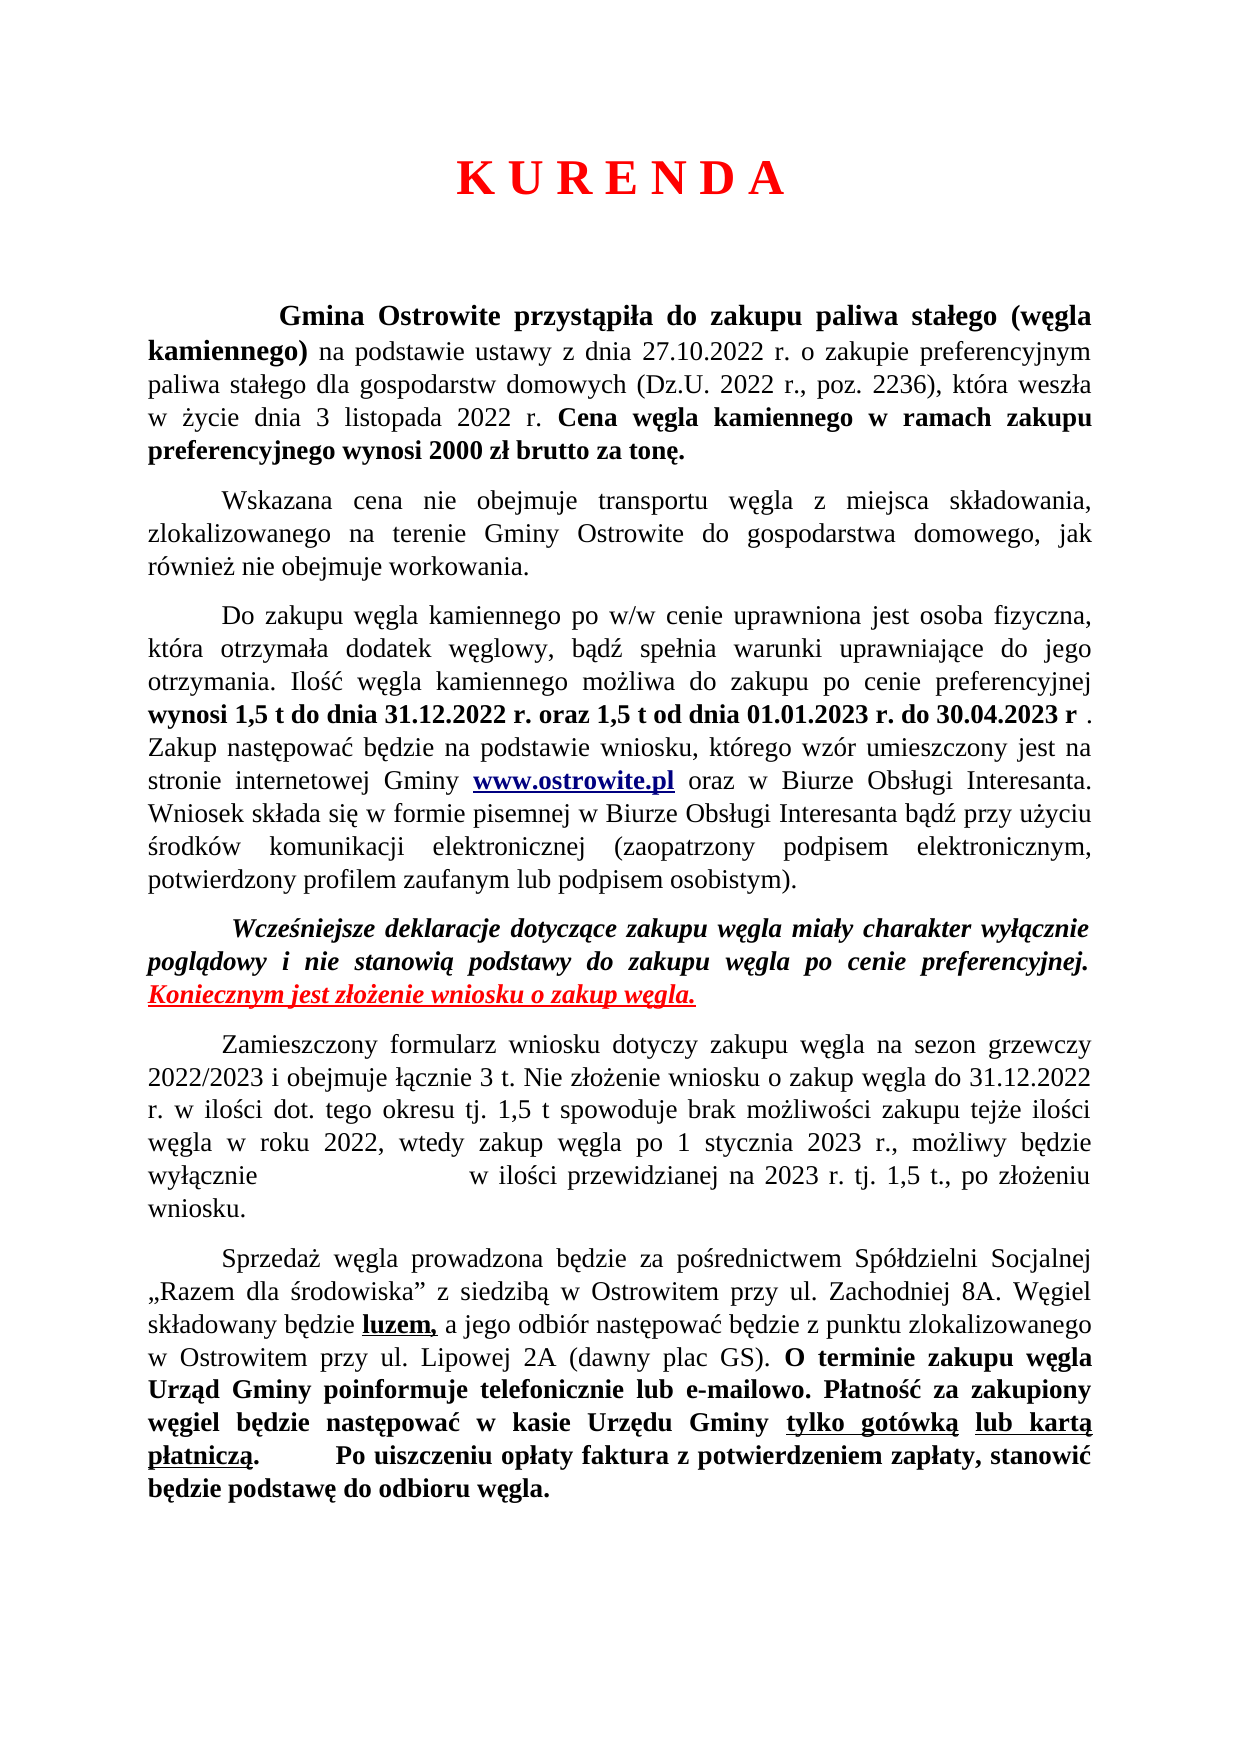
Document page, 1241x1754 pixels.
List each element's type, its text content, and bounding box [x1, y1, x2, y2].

text Wskazana cena nie obejmuje transportu węgla z miejsca składowania, zlokalizowanego na terenie Gminy Ostrowite do gospodarstwa domowego, jak również nie obejmuje workowania. [148, 484, 1093, 581]
text Zamieszczony formularz wniosku dotyczy zakupu węgla na sezon grzewczy 2022/2023 i obejmuje łącznie 3 t. Nie złożenie wniosku o zakup węgla do 31.12.2022 r. w ilości dot. tego okresu tj. 1,5 t spowoduje brak możliwości zakupu tejże ilości węgla w roku 2022, wtedy zakup węgla po 1 stycznia 2023 r., możliwy będzie wyłącznie w ilości przewidzianej na 2023 r. tj. 1,5 t., po złożeniu wniosku. [148, 1028, 1093, 1223]
text Gmina Ostrowite przystąpiła do zakupu paliwa stałego (węgla kamiennego) na podstawie ustawy z dnia 27.10.2022 r. o zakupie preferencyjnym paliwa stałego dla gospodarstw domowych (Dz.U. 2022 r., poz. 2236), która weszła w życie dnia 3 listopada 2022 r. Cena węgla kamiennego w ramach zakupu preferencyjnego wynosi 2000 zł brutto za tonę. [148, 298, 1093, 466]
text K U R E N D A [148, 148, 1093, 205]
text Do zakupu węgla kamiennego po w/w cenie uprawniona jest osoba fizyczna, która otrzymała dodatek węglowy, bądź spełnia warunki uprawniające do jego otrzymania. Ilość węgla kamiennego możliwa do zakupu po cenie preferencyjnej wynosi 1,5 t do dnia 31.12.2022 r. oraz 1,5 t od dnia 01.01.2023 r. do 30.04.2023 r . Zakup następować będzie na podstawie wniosku, którego wzór umieszczony jest na stronie internetowej Gminy www.ostrowite.pl oraz w Biurze Obsługi Interesanta. Wniosek składa się w formie pisemnej w Biurze Obsługi Interesanta bądź przy użyciu środków komunikacji elektronicznej (zaopatrzony podpisem elektronicznym, potwierdzony profilem zaufanym lub podpisem osobistym). [148, 599, 1093, 894]
text Sprzedaż węgla prowadzona będzie za pośrednictwem Spółdzielni Socjalnej „Razem dla środowiska” z siedzibą w Ostrowitem przy ul. Zachodniej 8A. Węgiel składowany będzie luzem, a jego odbiór następować będzie z punktu zlokalizowanego w Ostrowitem przy ul. Lipowej 2A (dawny plac GS). O terminie zakupu węgla Urząd Gminy poinformuje telefonicznie lub e-mailowo. Płatność za zakupiony węgiel będzie następować w kasie Urzędu Gminy tylko gotówką lub kartą płatniczą. Po uiszczeniu opłaty faktura z potwierdzeniem zapłaty, stanowić będzie podstawę do odbioru węgla. [148, 1242, 1093, 1503]
text Wcześniejsze deklaracje dotyczące zakupu węgla miały charakter wyłącznie poglądowy i nie stanowią podstawy do zakupu węgla po cenie preferencyjnej. Koniecznym jest złożenie wniosku o zakup węgla. [148, 912, 1093, 1009]
